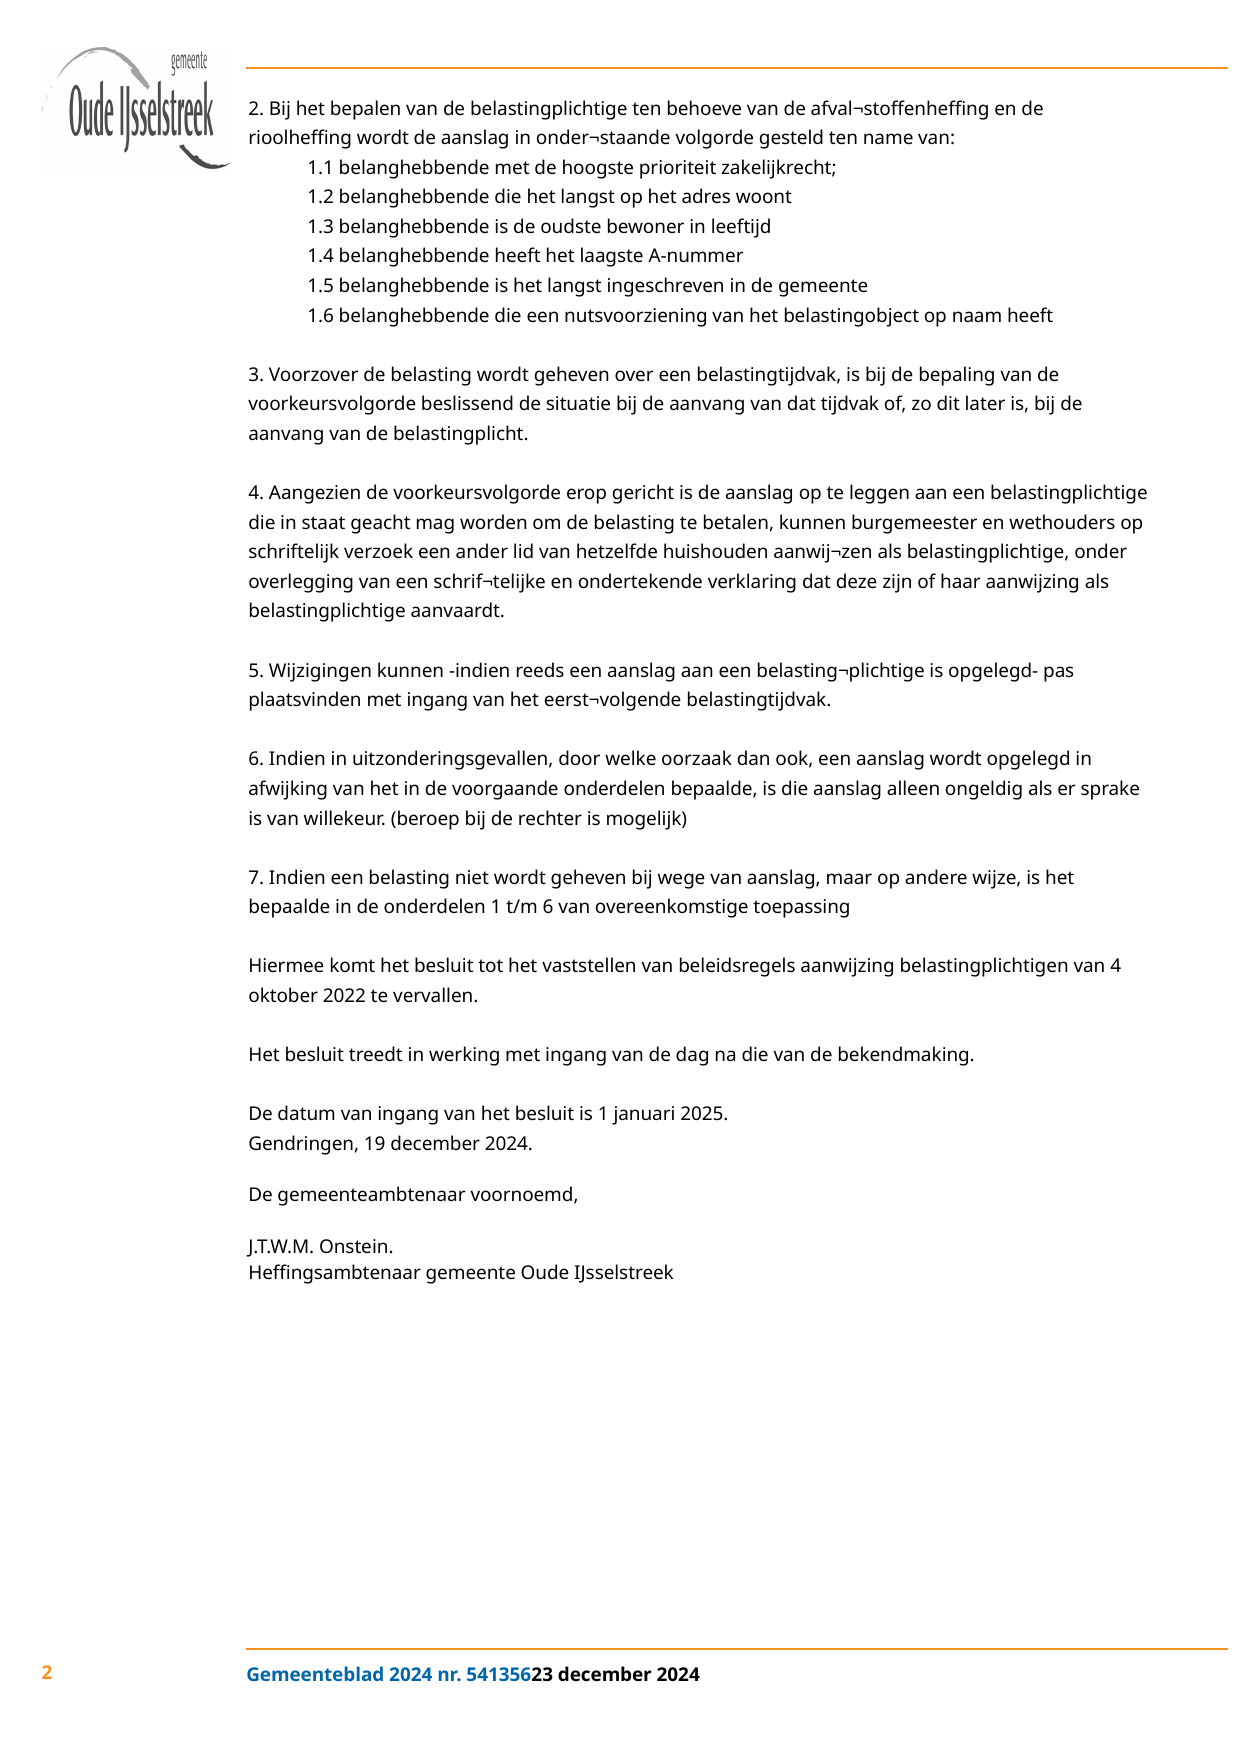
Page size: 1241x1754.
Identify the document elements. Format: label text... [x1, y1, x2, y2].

text Het besluit treedt in werking met ingang van de dag na die van de bekendmaking. [248, 1041, 1152, 1067]
text 2. Bij het bepalen van de belastingplichtige ten behoeve van de afval¬stoffenheffing en de rioolheffing wordt de aanslag in onder¬staande volgorde gesteld ten name van: [248, 95, 1152, 150]
text 6. Indien in uitzonderingsgevallen, door welke oorzaak dan ook, een aanslag wordt opgelegd in afwijking van het in de voorgaande onderdelen bepaalde, is die aanslag alleen ongeldig als er sprake is van willekeur. (beroep bij de rechter is mogelijk) [248, 746, 1152, 831]
text Hiermee komt het besluit tot het vaststellen van beleidsregels aanwijzing belastingplichtigen van 4 oktober 2022 te vervallen. [248, 953, 1152, 1008]
text 3. Voorzover de belasting wordt geheven over een belastingtijdvak, is bij de bepaling van de voorkeursvolgorde beslissend de situatie bij de aanvang van dat tijdvak of, zo dit later is, bij de aanvang van de belastingplicht. [248, 361, 1152, 446]
list 1.2 belanghebbende die het langst op het adres woont [248, 183, 1152, 209]
text 5. Wijzigingen kunnen -indien reeds een aanslag aan een belasting¬plichtige is opgelegd- pas plaatsvinden met ingang van het eerst¬volgende belastingtijdvak. [248, 657, 1152, 712]
list 1.6 belanghebbende die een nutsvoorziening van het belastingobject op naam heeft [248, 302, 1152, 328]
picture [41, 47, 231, 172]
list 1.3 belanghebbende is de oudste bewoner in leeftijd [248, 213, 1152, 239]
text J.T.W.M. Onstein. [248, 1233, 1152, 1259]
text De datum van ingang van het besluit is 1 januari 2025. [248, 1101, 1152, 1126]
text Gendringen, 19 december 2024. [248, 1130, 1152, 1156]
list 1.4 belanghebbende heeft het laagste A-nummer [248, 243, 1152, 268]
text De gemeenteambtenaar voornoemd, [248, 1182, 1152, 1207]
list 1.5 belanghebbende is het langst ingeschreven in de gemeente [248, 272, 1152, 298]
list 1.1 belanghebbende met de hoogste prioriteit zakelijkrecht; [248, 154, 1152, 180]
text 7. Indien een belasting niet wordt geheven bij wege van aanslag, maar op andere wijze, is het bepaalde in de onderdelen 1 t/m 6 van overeenkomstige toepassing [248, 864, 1152, 919]
text Heffingsambtenaar gemeente Oude IJsselstreek [248, 1259, 1152, 1284]
text 4. Aangezien de voorkeursvolgorde erop gericht is de aanslag op te leggen aan een belastingplichtige die in staat geacht mag worden om de belasting te betalen, kunnen burgemeester en wethouders op schriftelijk verzoek een ander lid van hetzelfde huishouden aanwij¬zen als belastingplichtige, onder overlegging van een schrif¬telijke en ondertekende verklaring dat deze zijn of haar aanwijzing als belastingplichtige aanvaardt. [248, 479, 1152, 623]
